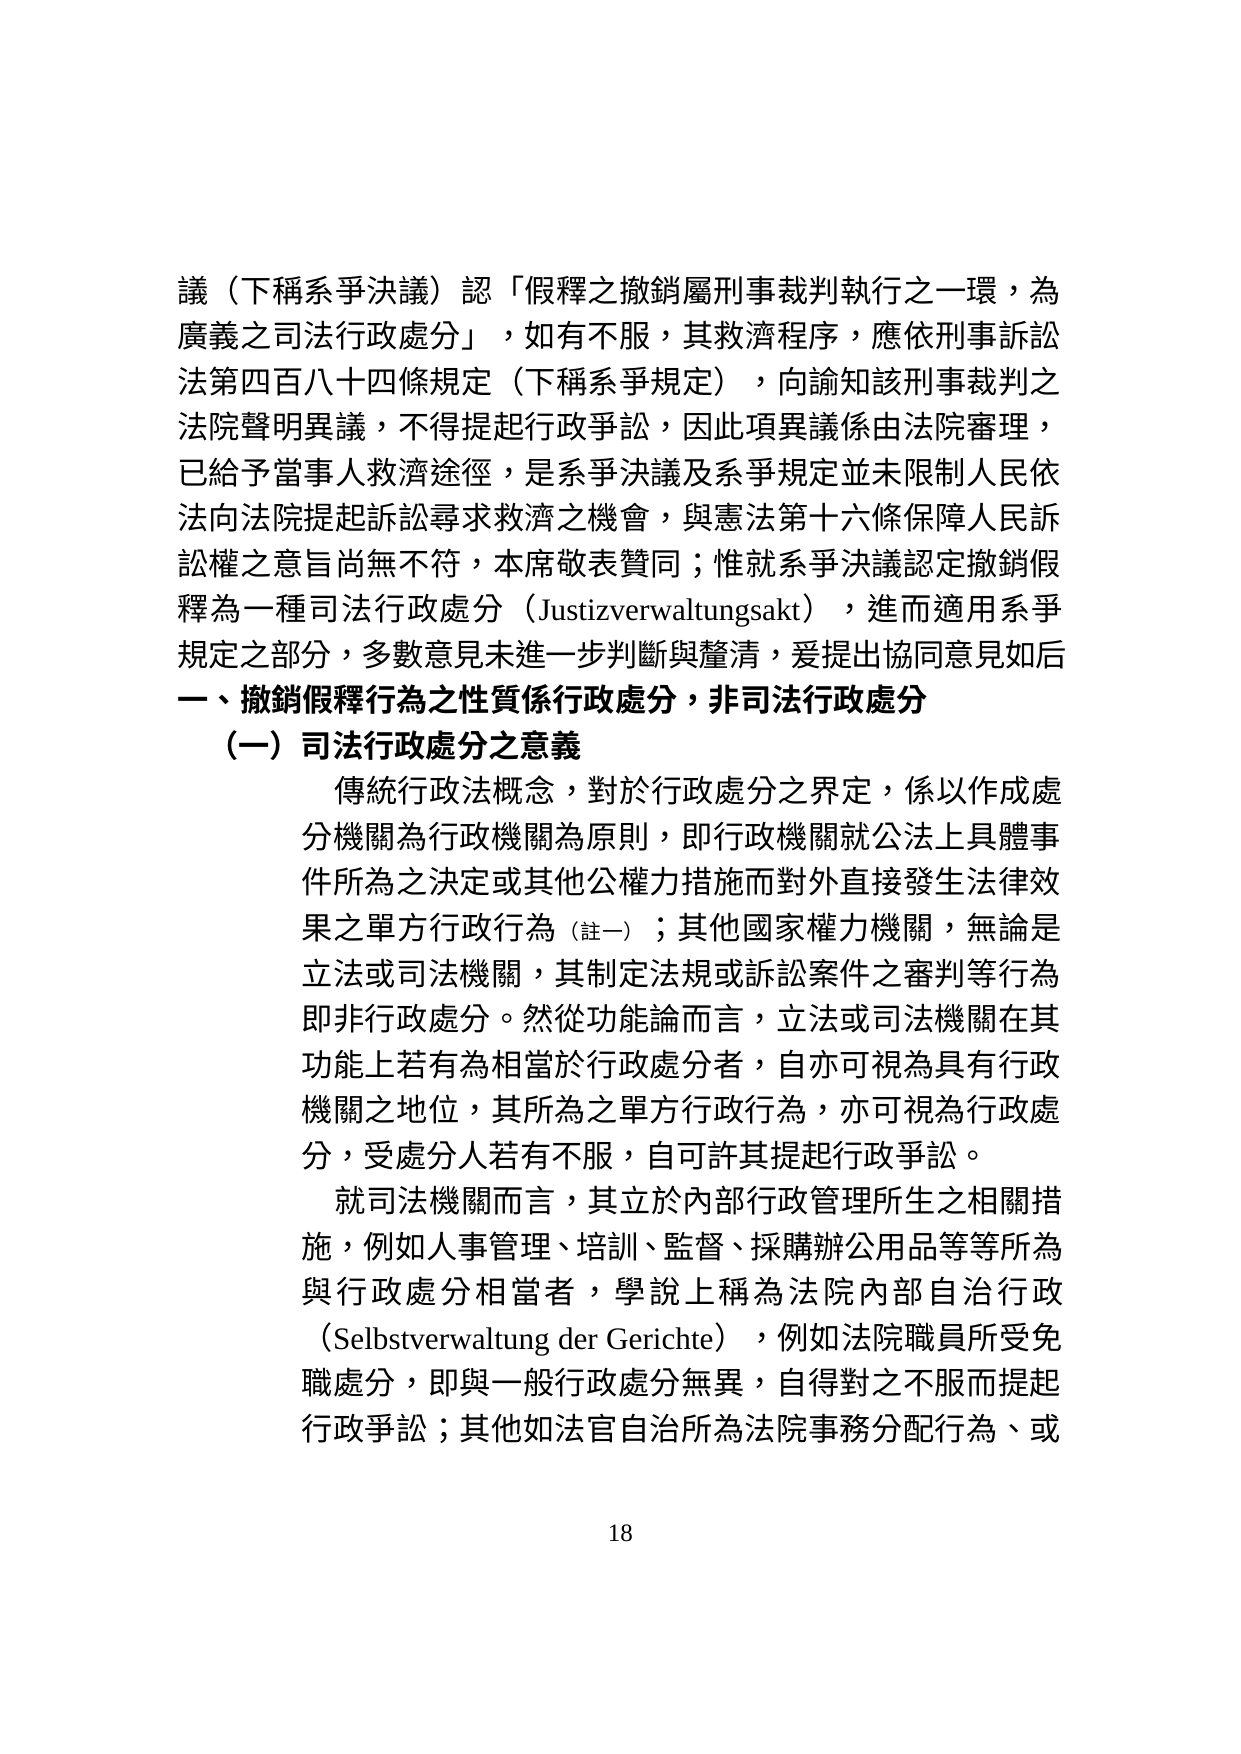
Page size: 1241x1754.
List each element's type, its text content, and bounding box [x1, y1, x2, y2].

text 傳統行政法概念，對於行政處分之界定，係以作成處分機關為行政機關為原則，即行政機關就公法上具體事件所為之決定或其他公權力措施而對外直接發生法律效果之單方行政行為（註一）；其他國家權力機關，無論是立法或司法機關，其制定法規或訴訟案件之審判等行為，即非行政處分。然從功能論而言，立法或司法機關在其功能上若有為相當於行政處分者，自亦可視為具有行政機關之地位，其所為之單方行政行為，亦可視為行政處分，受處分人若有不服，自可許其提起行政爭訟。 [301, 767, 1063, 1176]
text 就司法機關而言，其立於內部行政管理所生之相關措施，例如人事管理、培訓、監督、採購辦公用品等等所為與行政處分相當者，學說上稱為法院內部自治行政（Selbstverwaltung der Gerichte），例如法院職員所受免職處分，即與一般行政處分無異，自得對之不服而提起行政爭訟；其他如法官自治所為法院事務分配行為、或法官以其獨立地位所為之行為等亦同（註二）。然法院於訴訟案件之審判行為之外，尚對外受理性質上相當於單方行政行為者，由於法院此類行為通常伴隨於訴訟程序，其性質亦非法院內部行政管理措施，德國乃針對法院案件管轄之事務分配，於法院組織法施行法（Einführungsgesetz zum Gerichtsverfassungsgesetz, EGGVG）第二十三條至第三十條設有相關規定。該法第二十三條第一項規定，法院於民法，包括商法、民事訴訟法、非訟事件之審判及刑事司法訴訟程序，以及對行政機關於執行羈押、刑罰及保安處分時，於事實或個案上所為之個別獨立決定，稱之為司法行政處分。就形式而言，法院所為司法行政處分，雖與行政機關就具體事件所為對外單方行為相當，然此類行為通常係於法院處理訴訟事件或案件之審判程序中，就個案所為之措施、處分或其他處置，例如於訴訟救助外給予旅費補助、對第三人查閱卷宗、法院文件之複印、判決繕本寄發第三人等等，實際上與原審判事件或案件通常具有一定關聯性，因此上開法院組織法施行法第二十三條第一項乃行政法院法（Verwaltungsgerichtsordnung, VwGO）於一九六０年一月二十一日修訂第一百七十九條規定所為增補，係將此種司法行政行為所生之爭議，將其管轄權歸屬於普通法院，並依其性質與事物之關聯性，分由民事或刑事法院審理（註三），不適用行政訴訟程序（註四）；且此類爭議通常具有程序急迫性，原則上以一審判決即告確定（註五）。由於上開規定係行政法院管轄權之例外規定，德國聯邦行政法院實務上並認應從嚴解釋司法行政處分之意義及其適用範圍（註六）。 [301, 1176, 1063, 1449]
text 本件解釋涉及撤銷假釋行為之性質與救濟途徑之選擇等問題，多數意見雖就最高行政法院九十三年二月份庭長法官聯席會議決議（下稱系爭決議）認「假釋之撤銷屬刑事裁判執行之一環，為廣義之司法行政處分」，如有不服，其救濟程序，應依刑事訴訟法第四百八十四條規定（下稱系爭規定），向諭知該刑事裁判之法院聲明異議，不得提起行政爭訟，因此項異議係由法院審理，已給予當事人救濟途徑，是系爭決議及系爭規定並未限制人民依法向法院提起訴訟尋求救濟之機會，與憲法第十六條保障人民訴訟權之意旨尚無不符，本席敬表贊同；惟就系爭決議認定撤銷假釋為一種司法行政處分（Justizverwaltungsakt），進而適用系爭規定之部分，多數意見未進一步判斷與釐清，爰提出協同意見如后。 [177, 266, 1063, 676]
text 一、撤銷假釋行為之性質係行政處分，非司法行政處分 [177, 676, 1063, 721]
text （一）司法行政處分之意義 [207, 721, 1063, 767]
